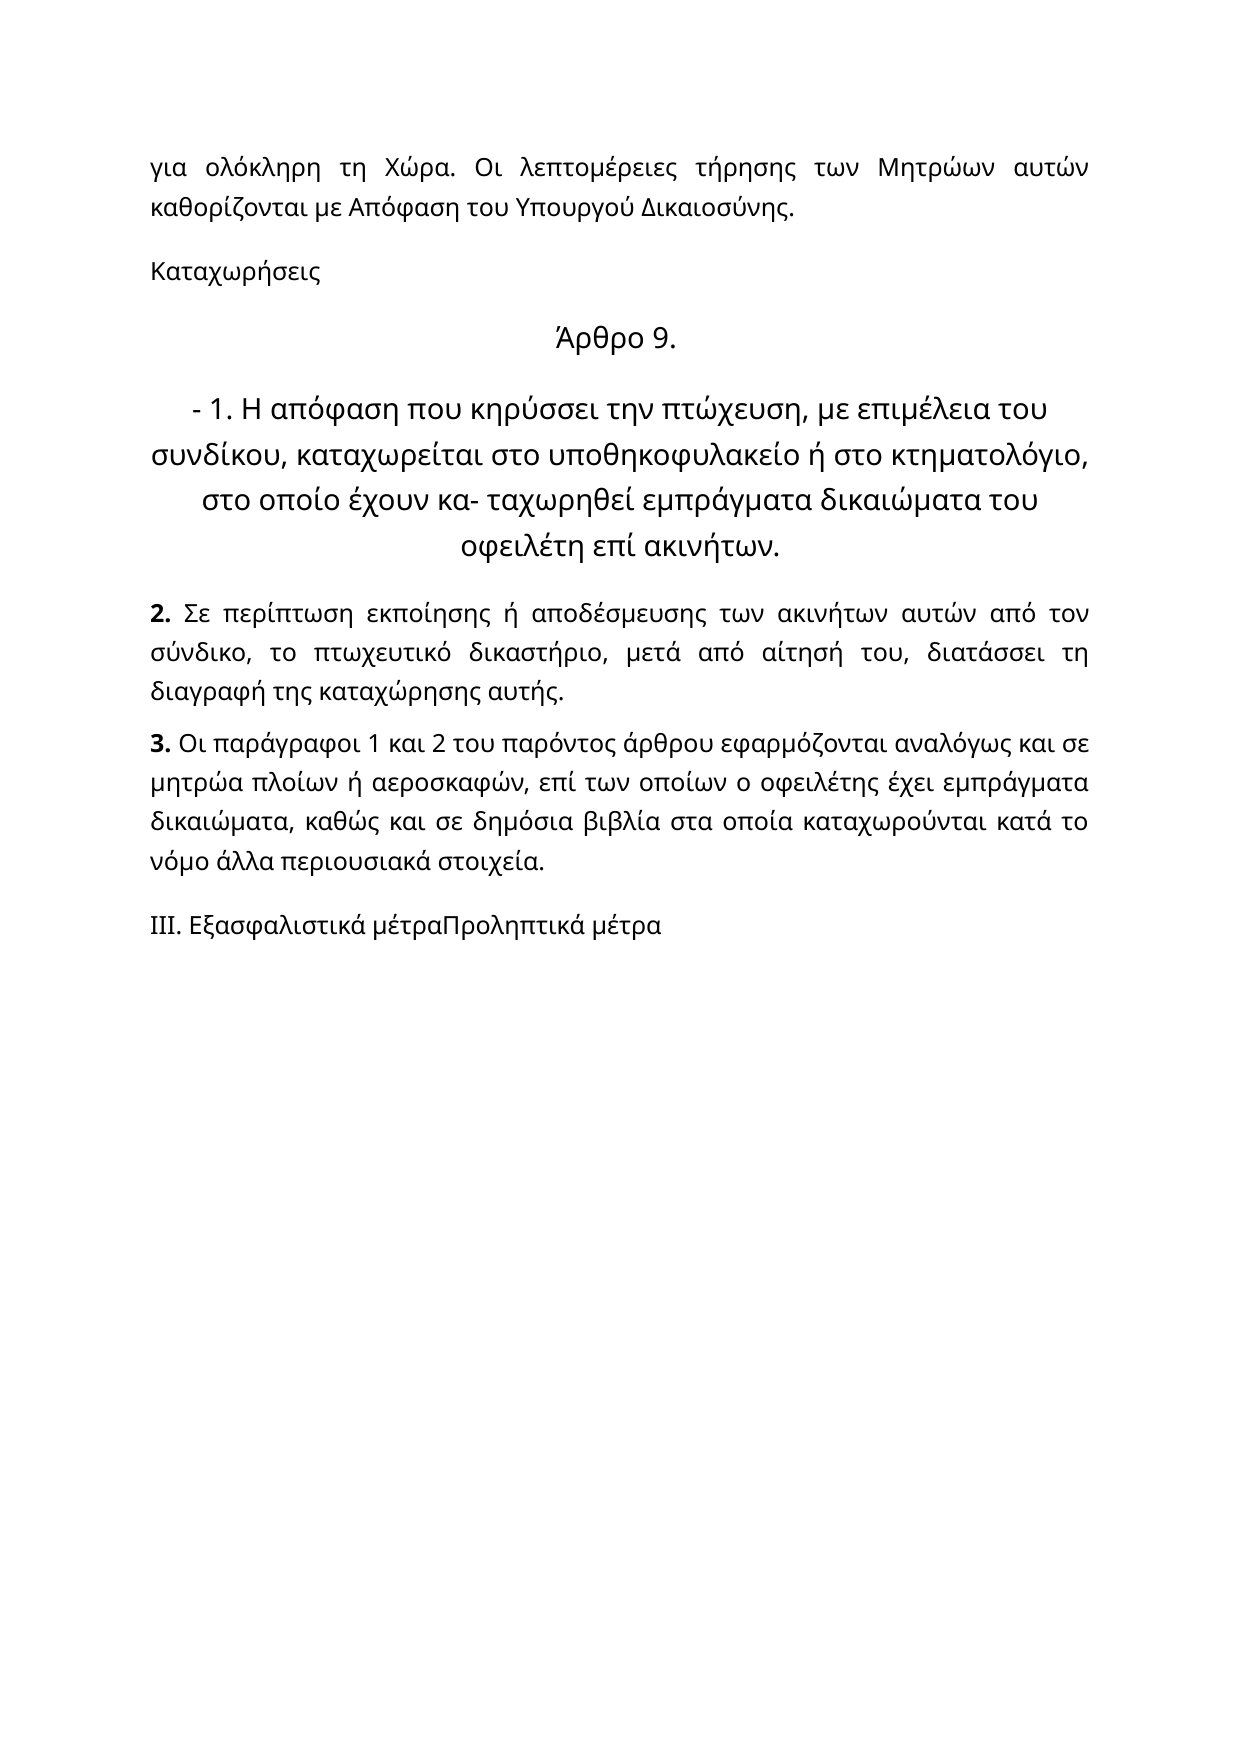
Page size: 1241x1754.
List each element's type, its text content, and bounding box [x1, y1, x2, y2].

subtitle - 1. Η απόφαση που κηρύσσει την πτώχευση, με επιμέλεια του συνδίκου, καταχωρείται στο υποθηκοφυλακείο ή στο κτηματολόγιο, στο οποίο έχουν κα- ταχωρηθεί εμπράγματα δικαιώματα του οφειλέτη επί ακινήτων. [150, 388, 1090, 565]
text για ολόκληρη τη Χώρα. Οι λεπτομέρειες τήρησης των Μητρώων αυτών καθορίζονται με Απόφαση του Υπουργού Δικαιοσύνης. [150, 150, 1090, 223]
text 2. Σε περίπτωση εκποίησης ή αποδέσμευσης των ακινήτων αυτών από τον σύνδικο, το πτωχευτικό δικαστήριο, μετά από αίτησή του, διατάσσει τη διαγραφή της καταχώρησης αυτής. [150, 596, 1090, 708]
text Καταχωρήσεις [150, 253, 1090, 287]
text 3. Οι παράγραφοι 1 και 2 του παρόντος άρθρου εφαρμόζονται αναλόγως και σε μητρώα πλοίων ή αεροσκαφών, επί των οποίων ο οφειλέτης έχει εμπράγματα δικαιώματα, καθώς και σε δημόσια βιβλία στα οποία καταχωρούνται κατά το νόμο άλλα περιουσιακά στοιχεία. [150, 726, 1090, 877]
text ΙΙΙ. Εξασφαλιστικά μέτραΠροληπτικά μέτρα [150, 907, 1090, 941]
subtitle Άρθρο 9. [150, 317, 1090, 357]
